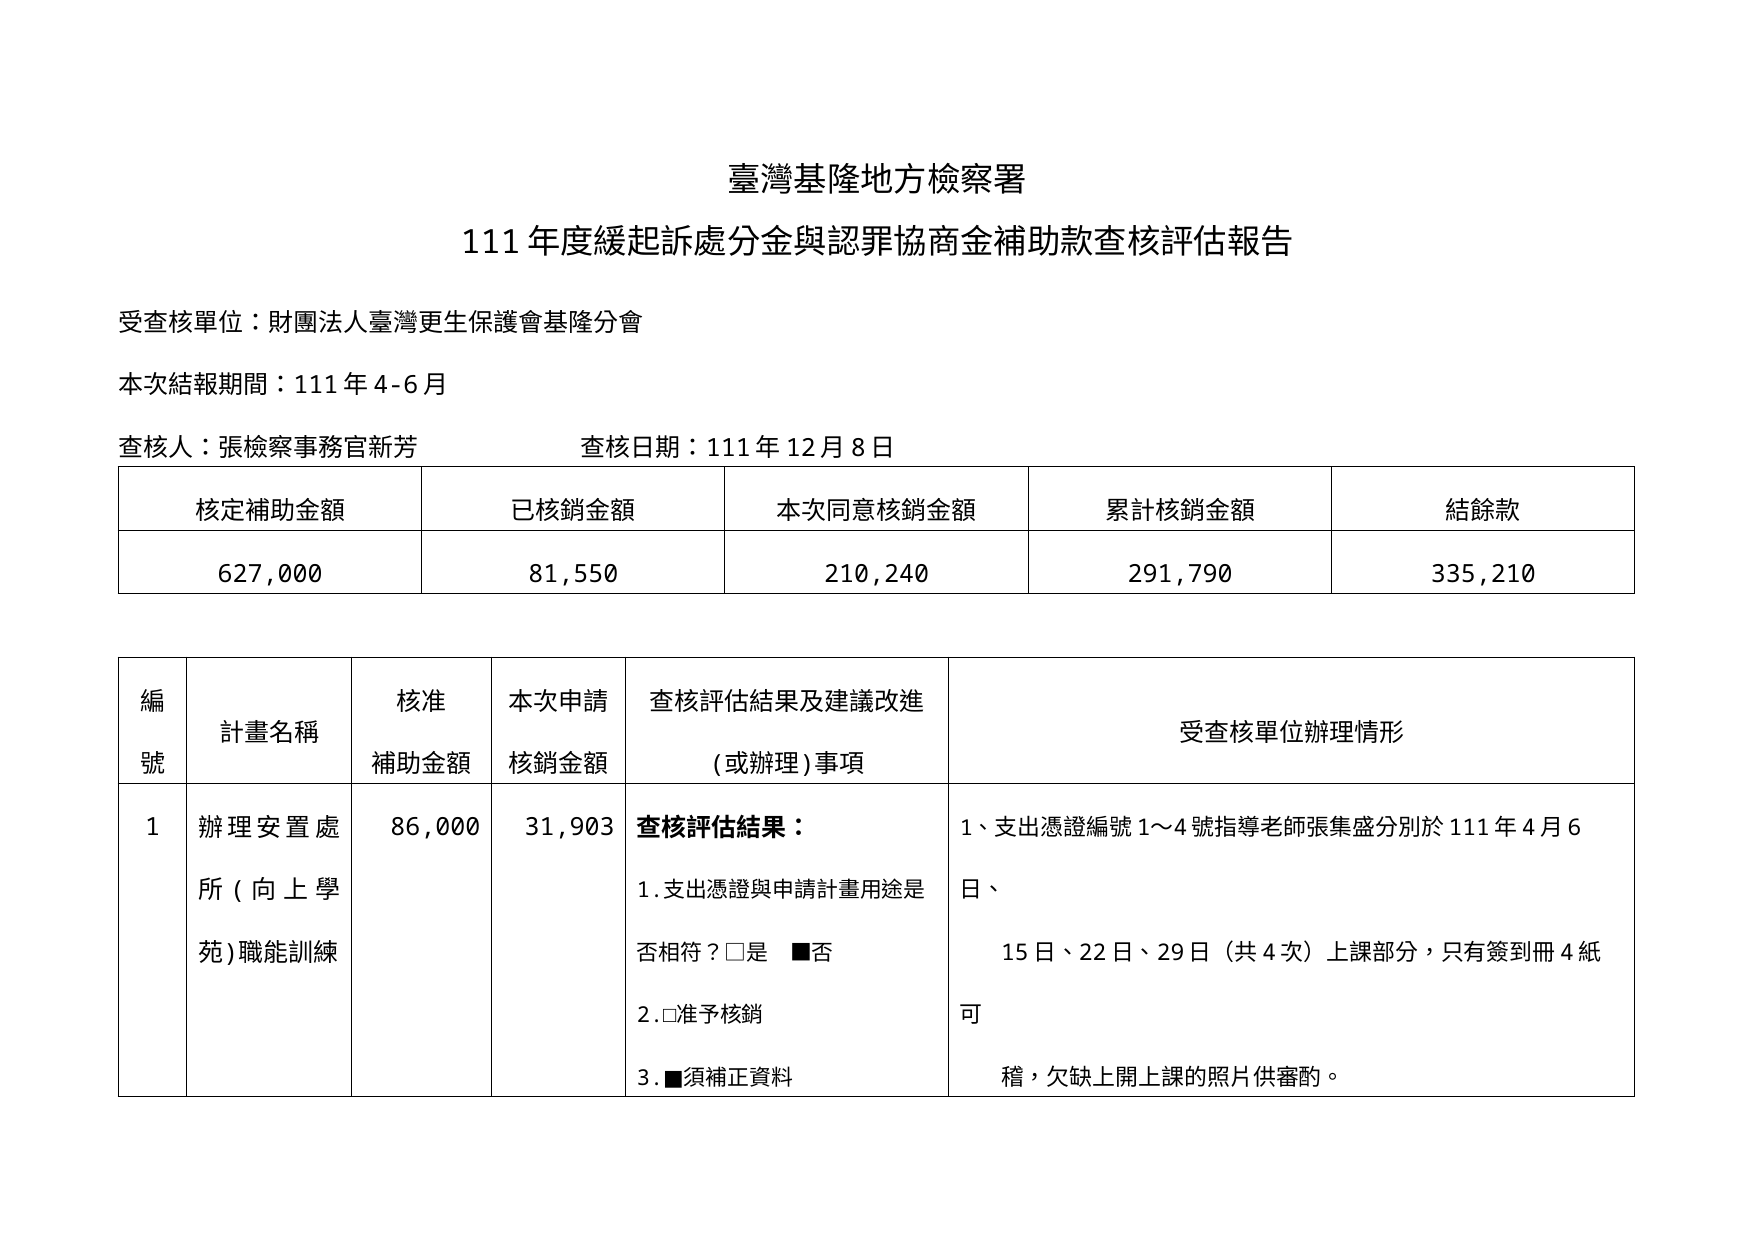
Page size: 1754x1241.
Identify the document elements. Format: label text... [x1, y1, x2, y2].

text 本次結報期間：111年4-6月 [118, 341, 1636, 403]
table_cell 查核評估結果： 1.支出憑證與申請計畫用途是否相符？□是 ■否 2.□准予核銷 3.■須補正資料 [626, 784, 948, 1096]
table_cell 辦理安置處所(向上學苑)職能訓練 [187, 784, 351, 1096]
text 查核人：張檢察事務官新芳 查核日期：111年12月8日 [118, 403, 1636, 466]
table_cell 627,000 [119, 531, 421, 593]
table_header 結餘款 [1332, 467, 1634, 529]
table_header 核定補助金額 [119, 467, 421, 529]
text 受查核單位：財團法人臺灣更生保護會基隆分會 [118, 278, 1636, 341]
text 臺灣基隆地方檢察署 [118, 135, 1636, 197]
table_cell 1、支出憑證編號1～4號指導老師張集盛分別於111年4月6日、 15日、22日、29日（共4次）上課部分，只有簽到冊4紙可 稽，欠缺上開上課的照片供審酌。 [949, 784, 1634, 1096]
table_header 查核評估結果及建議改進(或辦理)事項 [626, 658, 948, 783]
table_header 編號 [119, 658, 186, 783]
table_header 本次同意核銷金額 [725, 467, 1028, 529]
table_header 受查核單位辦理情形 [949, 658, 1634, 783]
table_cell 291,790 [1029, 531, 1331, 593]
table_header 計畫名稱 [187, 658, 351, 783]
table_cell 86,000 [352, 784, 491, 1096]
table_cell 1 [119, 784, 186, 1096]
table_header 核准 補助金額 [352, 658, 491, 783]
table_cell 81,550 [422, 531, 724, 593]
table_cell 31,903 [492, 784, 625, 1096]
table_cell 210,240 [725, 531, 1028, 593]
table_cell 335,210 [1332, 531, 1634, 593]
table_header 累計核銷金額 [1029, 467, 1331, 529]
table_header 已核銷金額 [422, 467, 724, 529]
text 111年度緩起訴處分金與認罪協商金補助款查核評估報告 [118, 197, 1636, 260]
table_header 本次申請 核銷金額 [492, 658, 625, 783]
